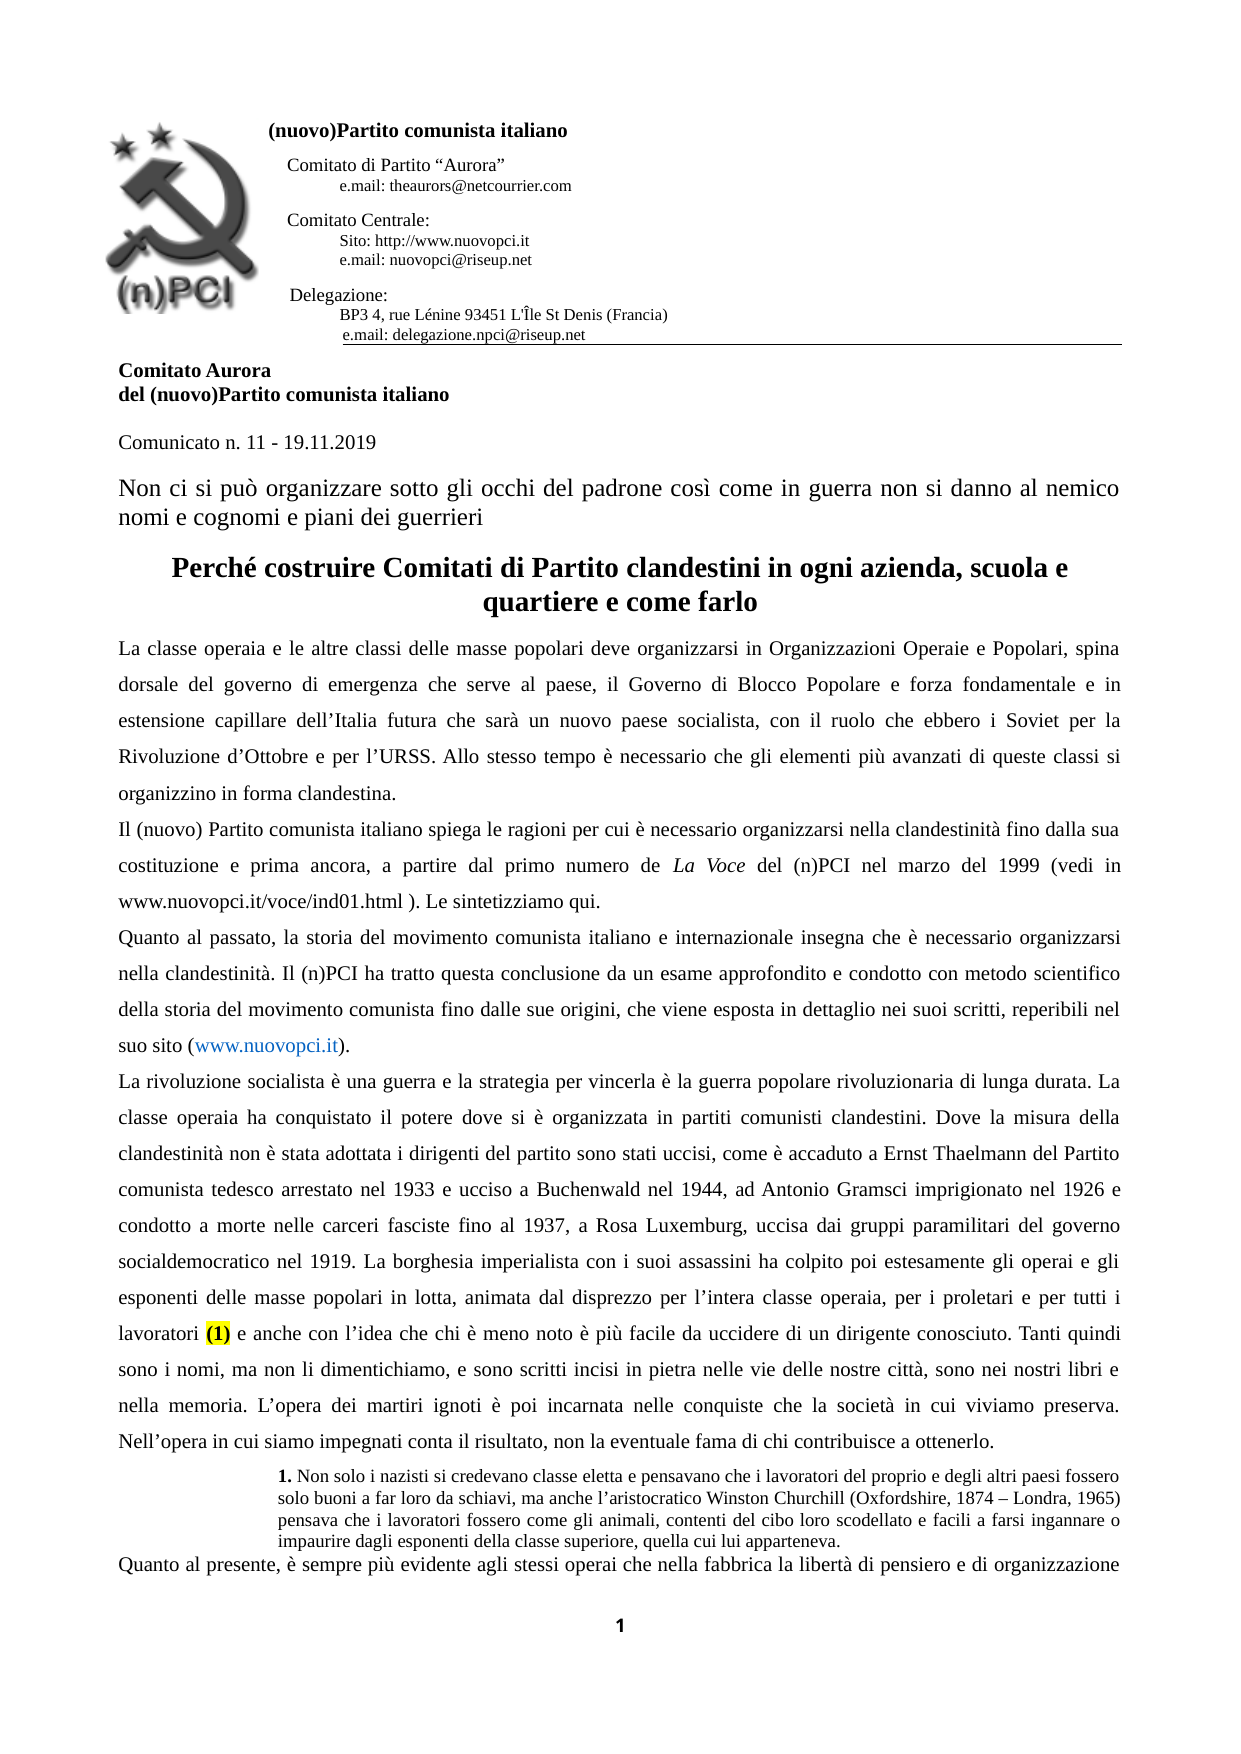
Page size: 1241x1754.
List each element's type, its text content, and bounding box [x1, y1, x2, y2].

text Perché costruire Comitati di Partito clandestini in ogni azienda, scuola e quartiere e come farlo [118, 550, 1122, 617]
text Comitato di Partito “Aurora” [287, 154, 1122, 176]
text e.mail: theaurors@netcourrier.com [339, 176, 1122, 195]
text Sito: http://www.nuovopci.it [339, 231, 1122, 250]
text e.mail: delegazione.npci@riseup.net [342, 324, 1122, 343]
text La rivoluzione socialista è una guerra e la strategia per vincerla è la guerra popolare rivoluzionaria di lunga durata. La classe operaia ha conquistato il potere dove si è organizzata in partiti comunisti clandestini. Dove la misura della clandestinità non è stata adottata i dirigenti del partito sono stati uccisi, come è accaduto a Ernst Thaelmann del Partito comunista tedesco arrestato nel 1933 e ucciso a Buchenwald nel 1944, ad Antonio Gramsci imprigionato nel 1926 e condotto a morte nelle carceri fasciste fino al 1937, a Rosa Luxemburg, uccisa dai gruppi paramilitari del governo socialdemocratico nel 1919. La borghesia imperialista con i suoi assassini ha colpito poi estesamente gli operai e gli esponenti delle masse popolari in lotta, animata dal disprezzo per l’intera classe operaia, per i proletari e per tutti i lavoratori (1) e anche con l’idea che chi è meno noto è più facile da uccidere di un dirigente conosciuto. Tanti quindi sono i nomi, ma non li dimentichiamo, e sono scritti incisi in pietra nelle vie delle nostre città, sono nei nostri libri e nella memoria. L’opera dei martiri ignoti è poi incarnata nelle conquiste che la società in cui viviamo preserva. Nell’opera in cui siamo impegnati conta il risultato, non la eventuale fama di chi contribuisce a ottenerlo. [118, 1069, 1122, 1453]
text La classe operaia e le altre classi delle masse popolari deve organizzarsi in Organizzazioni Operaie e Popolari, spina dorsale del governo di emergenza che serve al paese, il Governo di Blocco Popolare e forza fondamentale e in estensione capillare dell’Italia futura che sarà un nuovo paese socialista, con il ruolo che ebbero i Soviet per la Rivoluzione d’Ottobre e per l’URSS. Allo stesso tempo è necessario che gli elementi più avanzati di queste classi si organizzino in forma clandestina. [118, 636, 1122, 804]
text Quanto al presente, è sempre più evidente agli stessi operai che nella fabbrica la libertà di pensiero e di organizzazione [118, 1552, 1122, 1576]
text Quanto al passato, la storia del movimento comunista italiano e internazionale insegna che è necessario organizzarsi nella clandestinità. Il (n)PCI ha tratto questa conclusione da un esame approfondito e condotto con metodo scientifico della storia del movimento comunista fino dalle sue origini, che viene esposta in dettaglio nei suoi scritti, reperibili nel suo sito (www.nuovopci.it). [118, 925, 1122, 1057]
picture [103, 118, 259, 314]
text e.mail: nuovopci@riseup.net [339, 250, 1122, 269]
text Comitato Aurora [118, 358, 1122, 382]
text Comitato Centrale: [287, 209, 1122, 231]
text del (nuovo)Partito comunista italiano [118, 382, 1122, 406]
text 1. Non solo i nazisti si credevano classe eletta e pensavano che i lavoratori del proprio e degli altri paesi fossero solo buoni a far loro da schiavi, ma anche l’aristocratico Winston Churchill (Oxfordshire, 1874 – Londra, 1965) pensava che i lavoratori fossero come gli animali, contenti del cibo loro scodellato e facili a farsi ingannare o impaurire dagli esponenti della classe superiore, quella cui lui apparteneva. [278, 1465, 1122, 1552]
text (nuovo)Partito comunista italiano [268, 118, 1122, 142]
text Il (nuovo) Partito comunista italiano spiega le ragioni per cui è necessario organizzarsi nella clandestinità fino dalla sua costituzione e prima ancora, a partire dal primo numero de La Voce del (n)PCI nel marzo del 1999 (vedi in www.nuovopci.it/voce/ind01.html ). Le sintetizziamo qui. [118, 817, 1122, 913]
text Delegazione: [289, 283, 1122, 305]
text Comunicato n. 11 - 19.11.2019 [118, 430, 1122, 454]
text Non ci si può organizzare sotto gli occhi del padrone così come in guerra non si danno al nemico nomi e cognomi e piani dei guerrieri [118, 473, 1122, 531]
text BP3 4, rue Lénine 93451 L'Île St Denis (Francia) [339, 305, 1122, 324]
